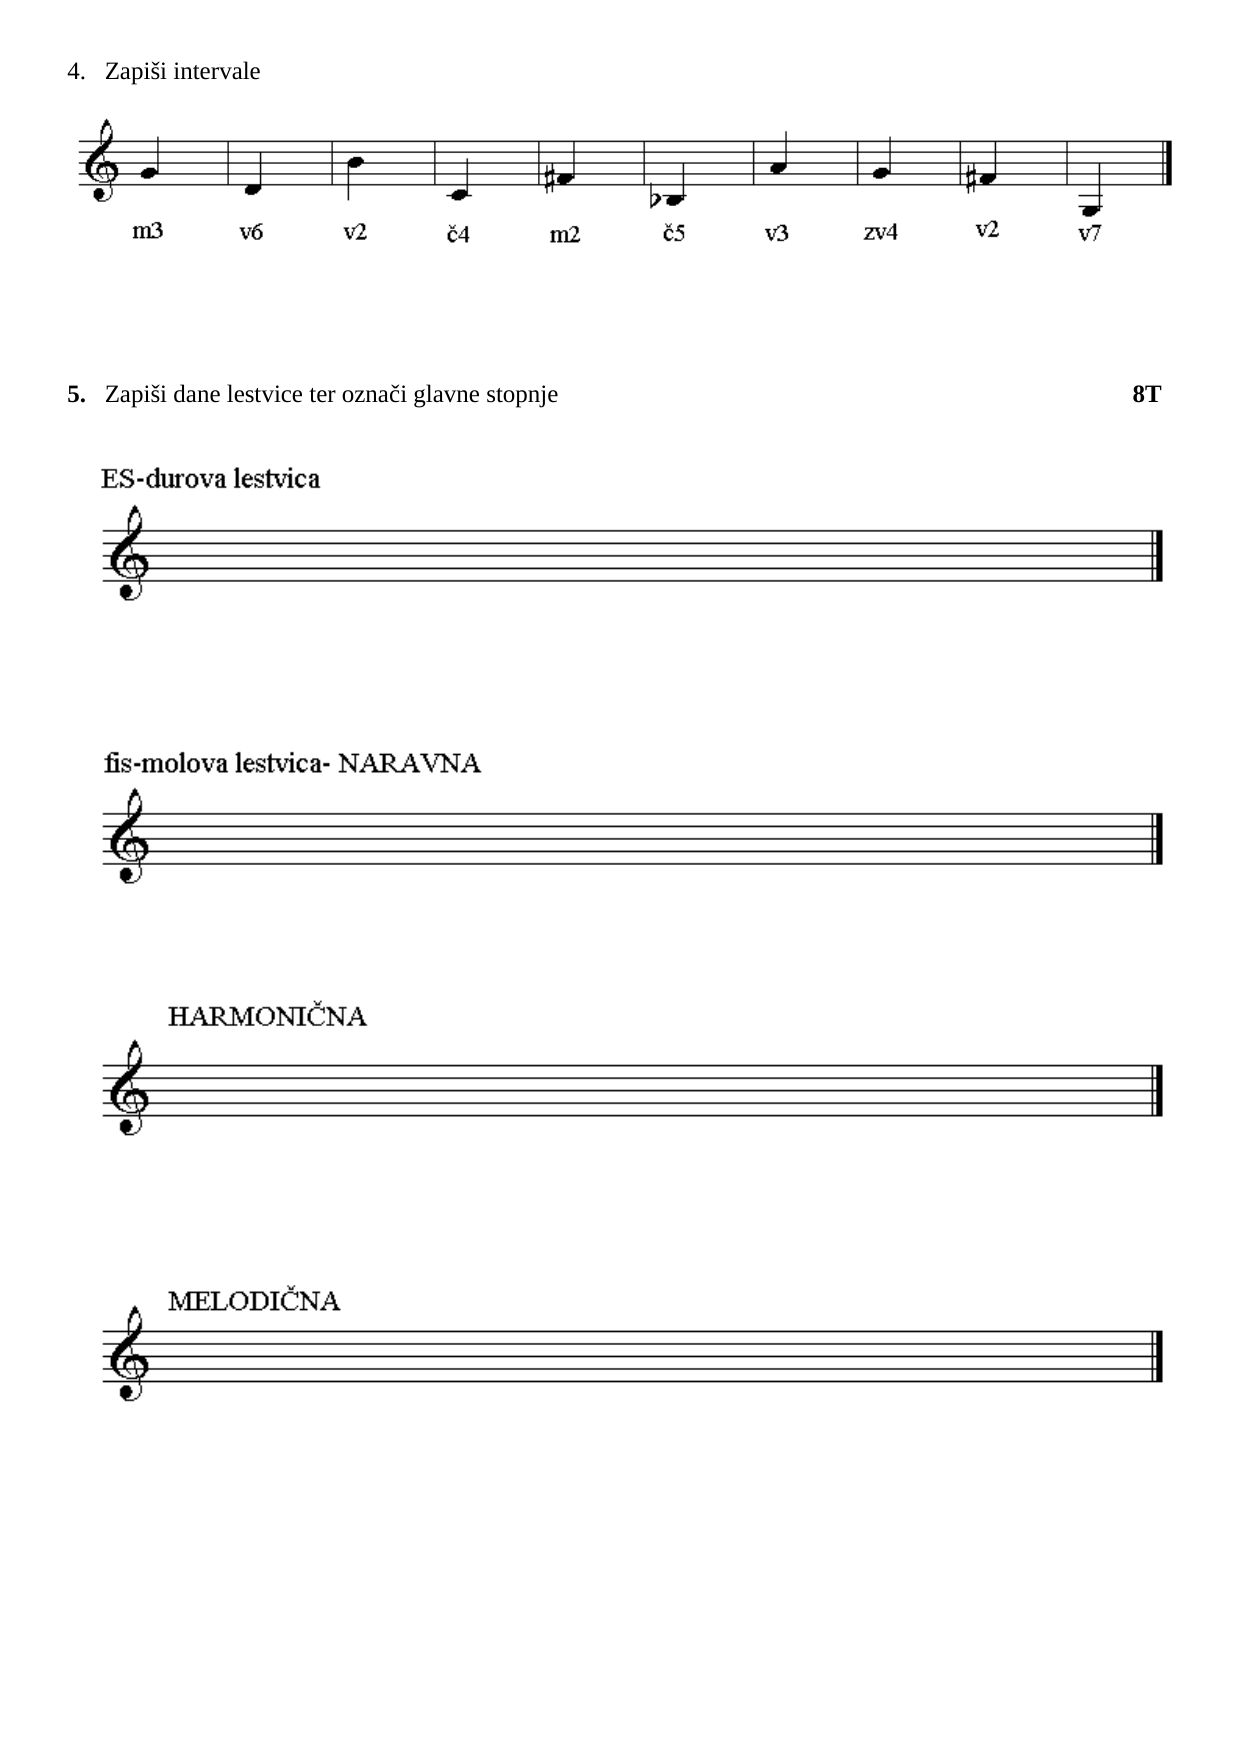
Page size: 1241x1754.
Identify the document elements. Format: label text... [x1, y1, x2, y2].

picture [75, 111, 1180, 248]
list Zapiši dane lestvice ter označi glavne stopnje 8T [67, 379, 1181, 408]
list Zapiši intervale [67, 56, 1181, 85]
picture [75, 460, 1180, 1406]
